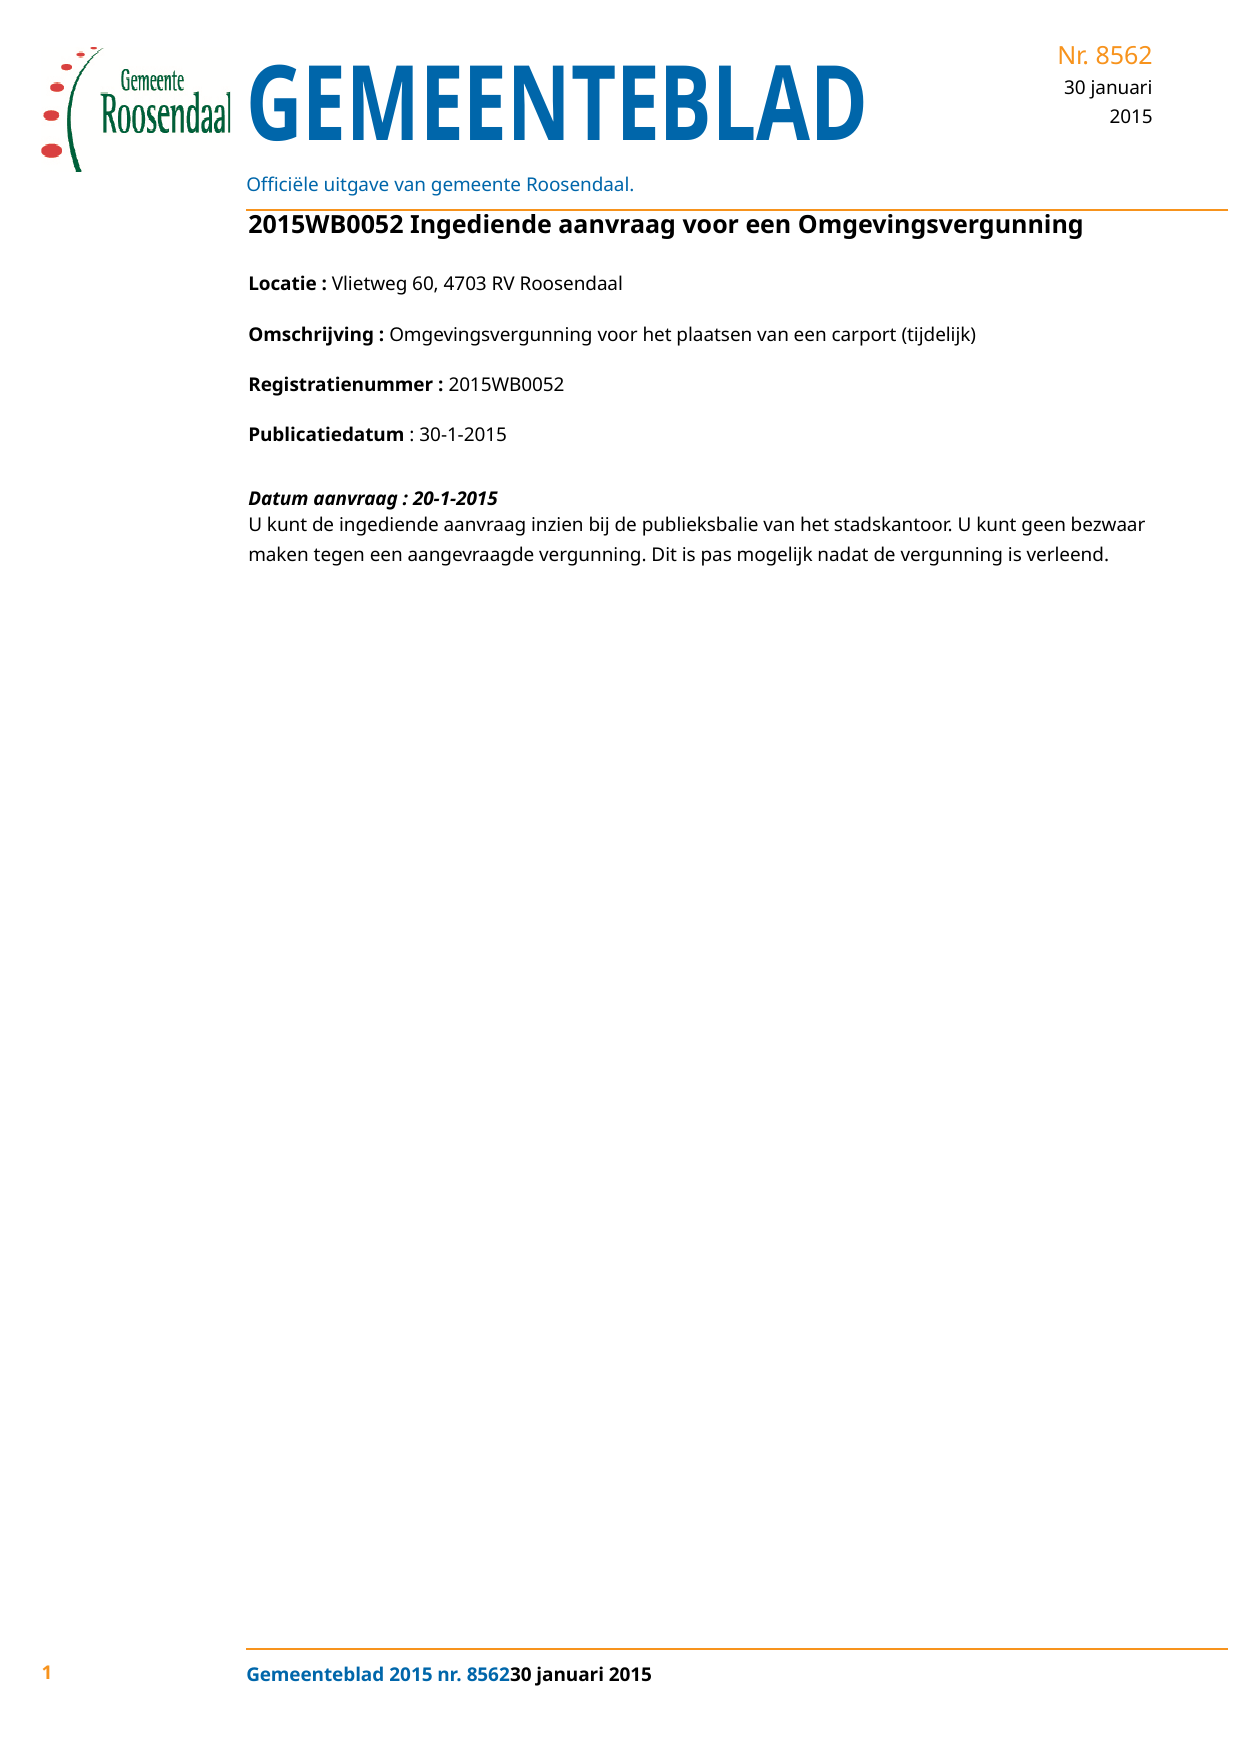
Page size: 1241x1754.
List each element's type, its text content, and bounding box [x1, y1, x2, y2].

text Datum aanvraag : 20-1-2015 [248, 486, 1152, 511]
text 2015WB0052 Ingediende aanvraag voor een Omgevingsvergunning [248, 211, 1152, 241]
text Locatie : Vlietweg 60, 4703 RV Roosendaal [248, 270, 1152, 296]
text Registratienummer : 2015WB0052 [248, 371, 1152, 397]
text Omschrijving : Omgevingsvergunning voor het plaatsen van een carport (tijdelijk) [248, 321, 1152, 346]
text U kunt de ingediende aanvraag inzien bij de publieksbalie van het stadskantoor. U kunt geen bezwaar maken tegen een aangevraagde vergunning. Dit is pas mogelijk nadat de vergunning is verleend. [248, 511, 1152, 567]
picture [41, 47, 231, 172]
text Publicatiedatum : 30-1-2015 [248, 422, 1152, 447]
